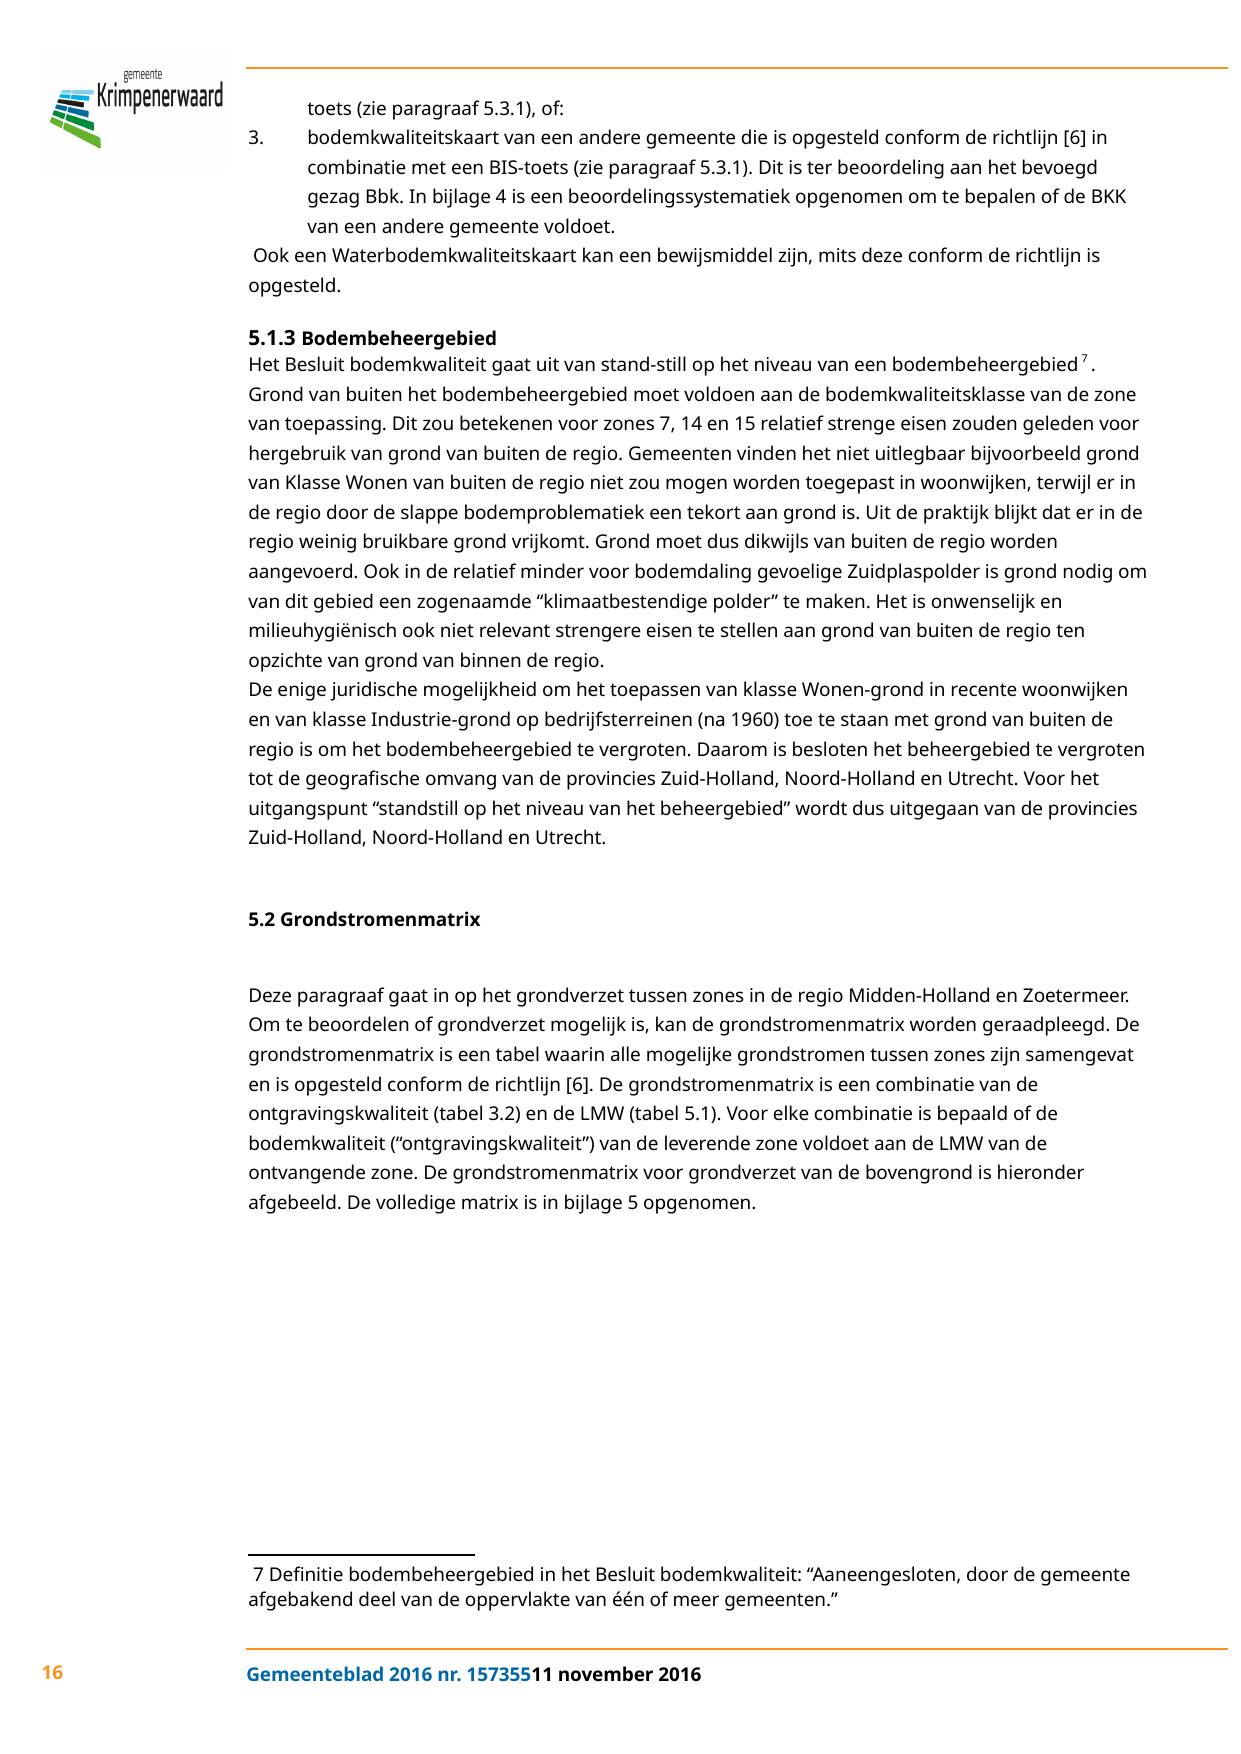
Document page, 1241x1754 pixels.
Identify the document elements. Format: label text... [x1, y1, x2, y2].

list toets (zie paragraaf 5.3.1), of: [248, 95, 1152, 121]
text 5.2 Grondstromenmatrix [248, 904, 1152, 933]
list bodemkwaliteitskaart van een andere gemeente die is opgesteld conform de richtlijn [6] in combinatie met een BIS-toets (zie paragraaf 5.3.1). Dit is ter beoordeling aan het bevoegd gezag Bbk. In bijlage 4 is een beoordelingssystematiek opgenomen om te bepalen of de BKK van een andere gemeente voldoet. [248, 124, 1152, 239]
text Definitie bodembeheergebied in het Besluit bodemkwaliteit: “Aaneengesloten, door de gemeente afgebakend deel van de oppervlakte van één of meer gemeenten.” [248, 1561, 1152, 1612]
text Deze paragraaf gaat in op het grondverzet tussen zones in de regio Midden-Holland en Zoetermeer. Om te beoordelen of grondverzet mogelijk is, kan de grondstromenmatrix worden geraadpleegd. De grondstromenmatrix is een tabel waarin alle mogelijke grondstromen tussen zones zijn samengevat en is opgesteld conform de richtlijn [6]. De grondstromenmatrix is een combinatie van de ontgravingskwaliteit (tabel 3.2) en de LMW (tabel 5.1). Voor elke combinatie is bepaald of de bodemkwaliteit (“ontgravingskwaliteit”) van de leverende zone voldoet aan de LMW van de ontvangende zone. De grondstromenmatrix voor grondverzet van de bovengrond is hieronder afgebeeld. De volledige matrix is in bijlage 5 opgenomen. [248, 982, 1152, 1215]
picture [41, 47, 231, 172]
text 5.1.3 Bodembeheergebied [248, 323, 1152, 351]
text Ook een Waterbodemkwaliteitskaart kan een bewijsmiddel zijn, mits deze conform de richtlijn is opgesteld. [248, 243, 1152, 298]
text Het Besluit bodemkwaliteit gaat uit van stand-still op het niveau van een bodembeheergebied. Grond van buiten het bodembeheergebied moet voldoen aan de bodemkwaliteitsklasse van de zone van toepassing. Dit zou betekenen voor zones 7, 14 en 15 relatief strenge eisen zouden geleden voor hergebruik van grond van buiten de regio. Gemeenten vinden het niet uitlegbaar bijvoorbeeld grond van Klasse Wonen van buiten de regio niet zou mogen worden toegepast in woonwijken, terwijl er in de regio door de slappe bodemproblematiek een tekort aan grond is. Uit de praktijk blijkt dat er in de regio weinig bruikbare grond vrijkomt. Grond moet dus dikwijls van buiten de regio worden aangevoerd. Ook in de relatief minder voor bodemdaling gevoelige Zuidplaspolder is grond nodig om van dit gebied een zogenaamde “klimaatbestendige polder” te maken. Het is onwenselijk en milieuhygiënisch ook niet relevant strengere eisen te stellen aan grond van buiten de regio ten opzichte van grond van binnen de regio. [248, 351, 1152, 673]
text De enige juridische mogelijkheid om het toepassen van klasse Wonen-grond in recente woonwijken en van klasse Industrie-grond op bedrijfsterreinen (na 1960) toe te staan met grond van buiten de regio is om het bodembeheergebied te vergroten. Daarom is besloten het beheergebied te vergroten tot de geografische omvang van de provincies Zuid-Holland, Noord-Holland en Utrecht. Voor het uitgangspunt “standstill op het niveau van het beheergebied” wordt dus uitgegaan van de provincies Zuid-Holland, Noord-Holland en Utrecht. [248, 677, 1152, 850]
